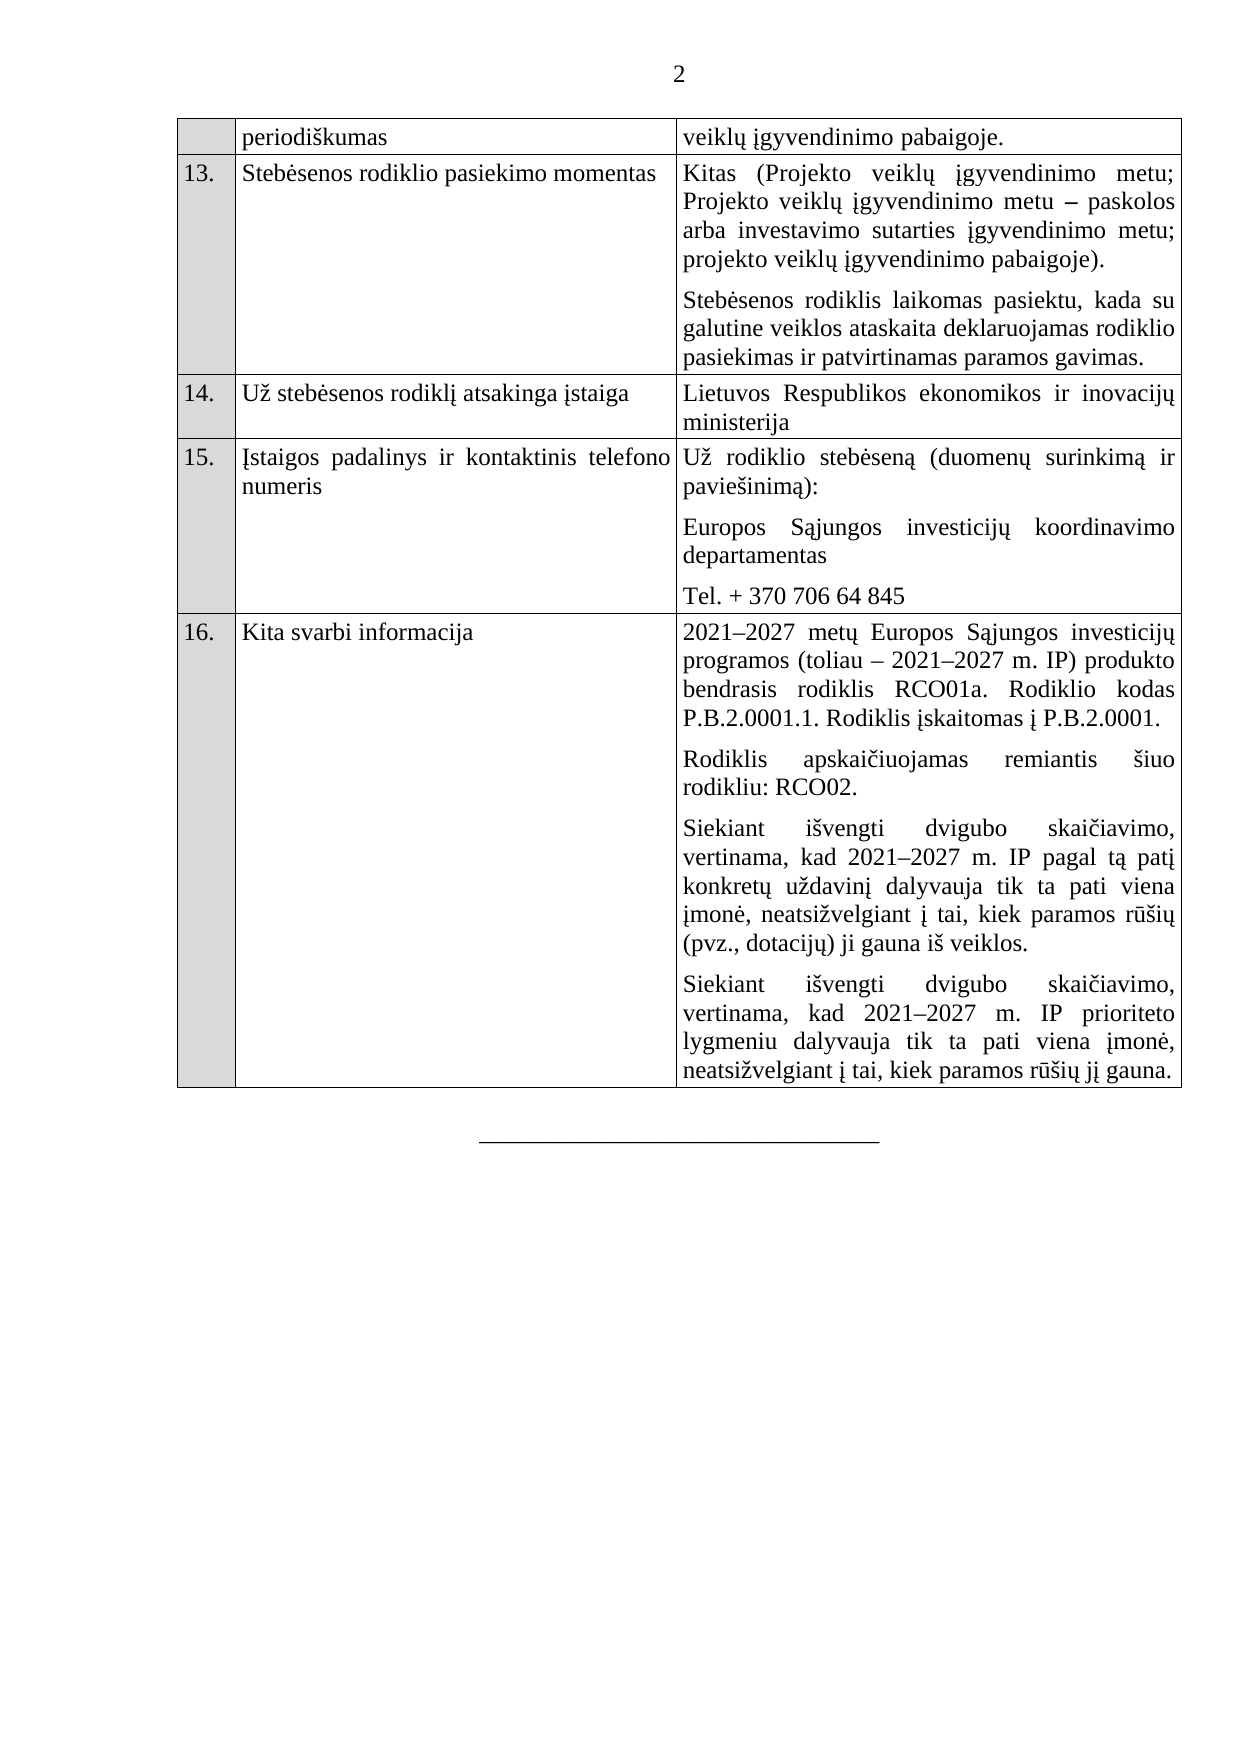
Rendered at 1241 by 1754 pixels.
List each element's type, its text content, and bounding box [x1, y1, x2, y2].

table_cell [178, 119, 235, 154]
table_cell Kita svarbi informacija [236, 614, 676, 1087]
table_cell Įstaigos padalinys ir kontaktinis telefono numeris [236, 439, 676, 613]
table_cell Už stebėsenos rodiklį atsakinga įstaiga [236, 375, 676, 438]
table_cell 13. [178, 155, 235, 374]
table_cell Už rodiklio stebėseną (duomenų surinkimą ir paviešinimą): Europos Sąjungos investicijų koordinavimo departamentas Tel. + 370 706 64 845 [677, 439, 1181, 613]
table_cell 16. [178, 614, 235, 1087]
table_cell 14. [178, 375, 235, 438]
table_cell 15. [178, 439, 235, 613]
text ________________________________ [177, 1117, 1181, 1145]
table_cell Lietuvos Respublikos ekonomikos ir inovacijų ministerija [677, 375, 1181, 438]
table_cell periodiškumas [236, 119, 676, 154]
table_cell Stebėsenos rodiklio pasiekimo momentas [236, 155, 676, 374]
table_cell veiklų įgyvendinimo pabaigoje. [677, 119, 1181, 154]
table_cell Kitas (Projekto veiklų įgyvendinimo metu; Projekto veiklų įgyvendinimo metu – paskolos arba investavimo sutarties įgyvendinimo metu; projekto veiklų įgyvendinimo pabaigoje). Stebėsenos rodiklis laikomas pasiektu, kada su galutine veiklos ataskaita deklaruojamas rodiklio pasiekimas ir patvirtinamas paramos gavimas. [677, 155, 1181, 374]
table_cell 2021–2027 metų Europos Sąjungos investicijų programos (toliau – 2021–2027 m. IP) produkto bendrasis rodiklis RCO01a. Rodiklio kodas P.B.2.0001.1. Rodiklis įskaitomas į P.B.2.0001. Rodiklis apskaičiuojamas remiantis šiuo rodikliu: RCO02. Siekiant išvengti dvigubo skaičiavimo, vertinama, kad 2021–2027 m. IP pagal tą patį konkretų uždavinį dalyvauja tik ta pati viena įmonė, neatsižvelgiant į tai, kiek paramos rūšių (pvz., dotacijų) ji gauna iš veiklos. Siekiant išvengti dvigubo skaičiavimo, vertinama, kad 2021–2027 m. IP prioriteto lygmeniu dalyvauja tik ta pati viena įmonė, neatsižvelgiant į tai, kiek paramos rūšių jį gauna. [677, 614, 1181, 1087]
